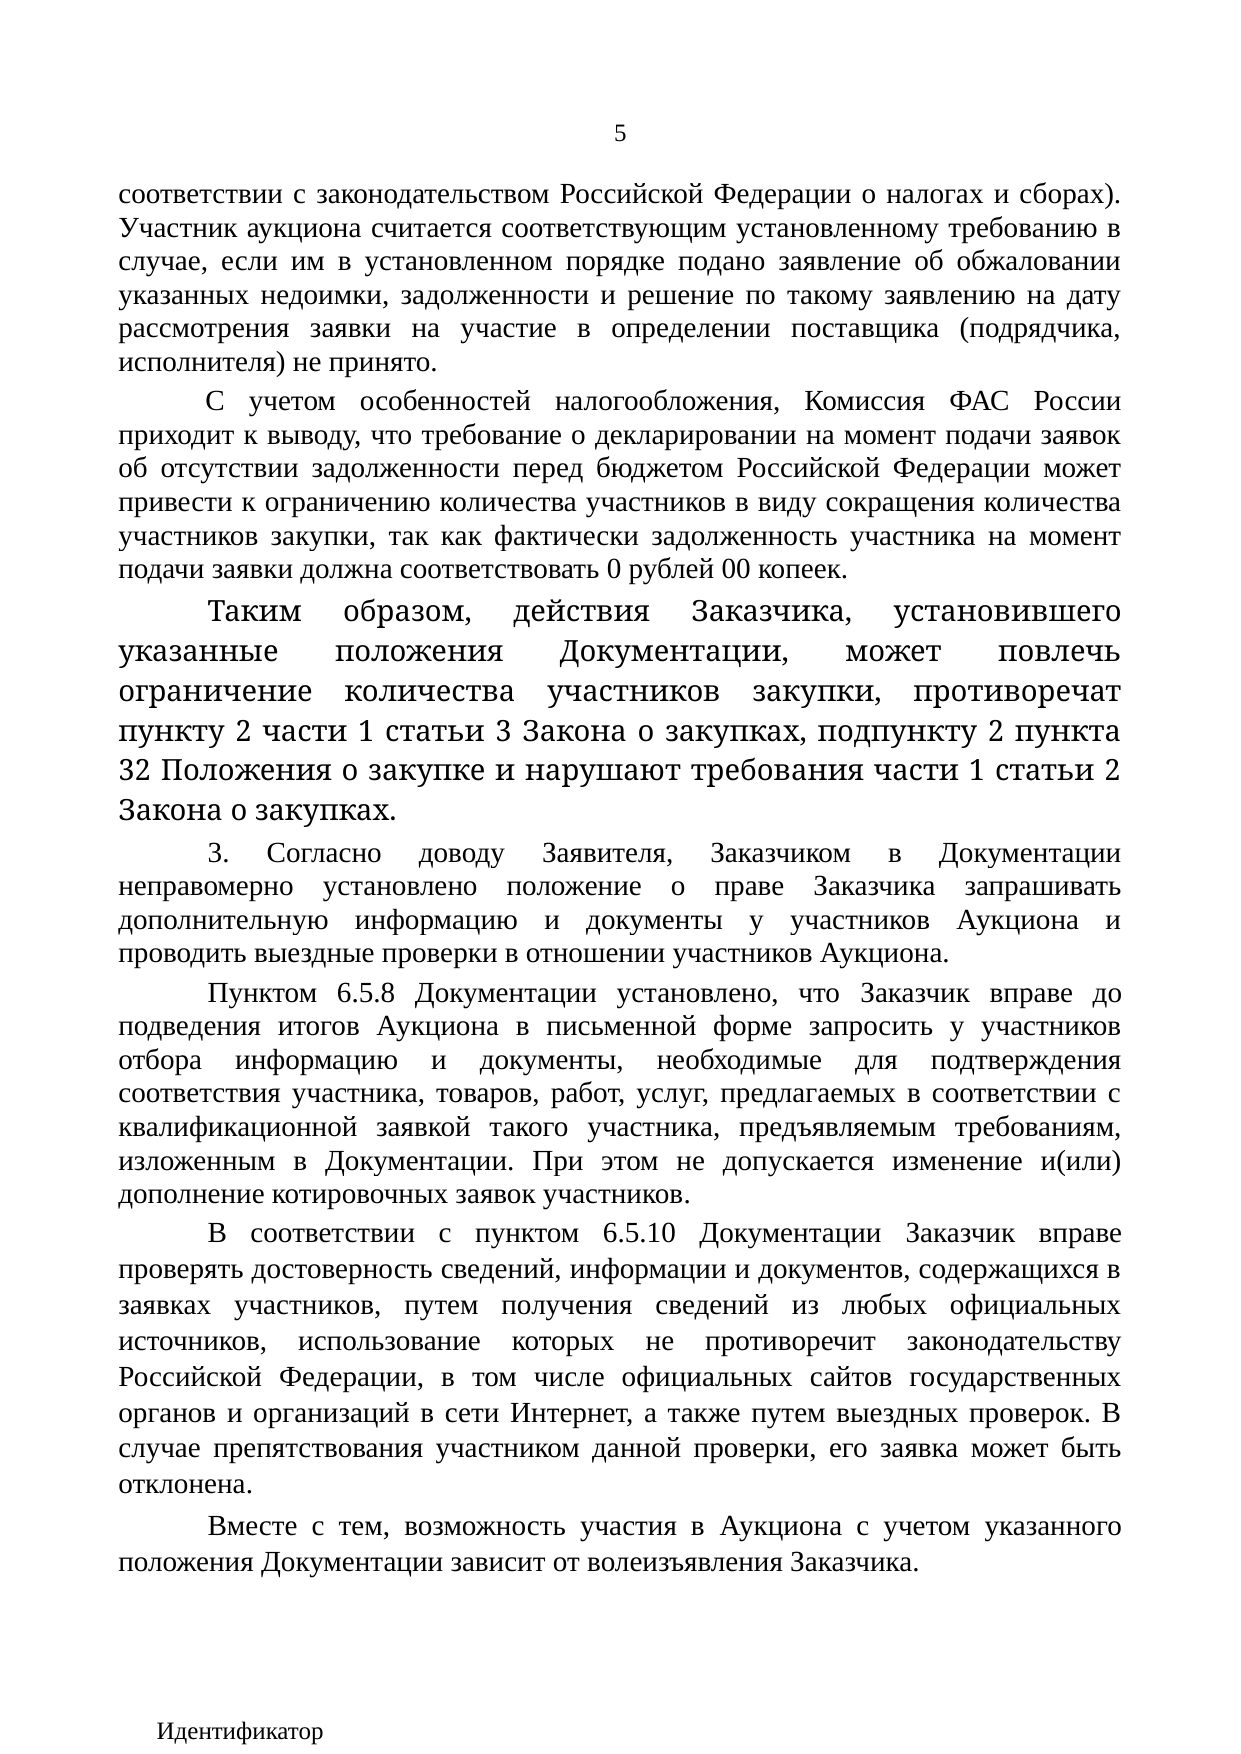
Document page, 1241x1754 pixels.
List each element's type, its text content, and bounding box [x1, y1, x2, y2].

text Таким образом, действия Заказчика, установившего указанные положения Документации, может повлечь ограничение количества участников закупки, противоречат пункту 2 части 1 статьи 3 Закона о закупках, подпункту 2 пункта 32 Положения о закупке и нарушают требования части 1 статьи 2 Закона о закупках. [118, 591, 1122, 829]
text В соответствии с пунктом 6.5.10 Документации Заказчик вправе проверять достоверность сведений, информации и документов, содержащихся в заявках участников, путем получения сведений из любых официальных источников, использование которых не противоречит законодательству Российской Федерации, в том числе официальных сайтов государственных органов и организаций в сети Интернет, а также путем выездных проверок. В случае препятствования участником данной проверки, его заявка может быть отклонена. [118, 1216, 1122, 1500]
text соответствии с законодательством Российской Федерации о налогах и сборах). Участник аукциона считается соответствующим установленному требованию в случае, если им в установленном порядке подано заявление об обжаловании указанных недоимки, задолженности и решение по такому заявлению на дату рассмотрения заявки на участие в определении поставщика (подрядчика, исполнителя) не принято. [118, 176, 1122, 378]
text 3. Согласно доводу Заявителя, Заказчиком в Документации неправомерно установлено положение о праве Заказчика запрашивать дополнительную информацию и документы у участников Аукциона и проводить выездные проверки в отношении участников Аукциона. [118, 835, 1122, 969]
text С учетом особенностей налогообложения, Комиссия ФАС России приходит к выводу, что требование о декларировании на момент подачи заявок об отсутствии задолженности перед бюджетом Российской Федерации может привести к ограничению количества участников в виду сокращения количества участников закупки, так как фактически задолженность участника на момент подачи заявки должна соответствовать 0 рублей 00 копеек. [118, 383, 1122, 585]
text Вместе с тем, возможность участия в Аукциона с учетом указанного положения Документации зависит от волеизъявления Заказчика. [118, 1508, 1122, 1578]
text Пунктом 6.5.8 Документации установлено, что Заказчик вправе до подведения итогов Аукциона в письменной форме запросить у участников отбора информацию и документы, необходимые для подтверждения соответствия участника, товаров, работ, услуг, предлагаемых в соответствии с квалификационной заявкой такого участника, предъявляемым требованиям, изложенным в Документации. При этом не допускается изменение и(или) дополнение котировочных заявок участников. [118, 975, 1122, 1210]
